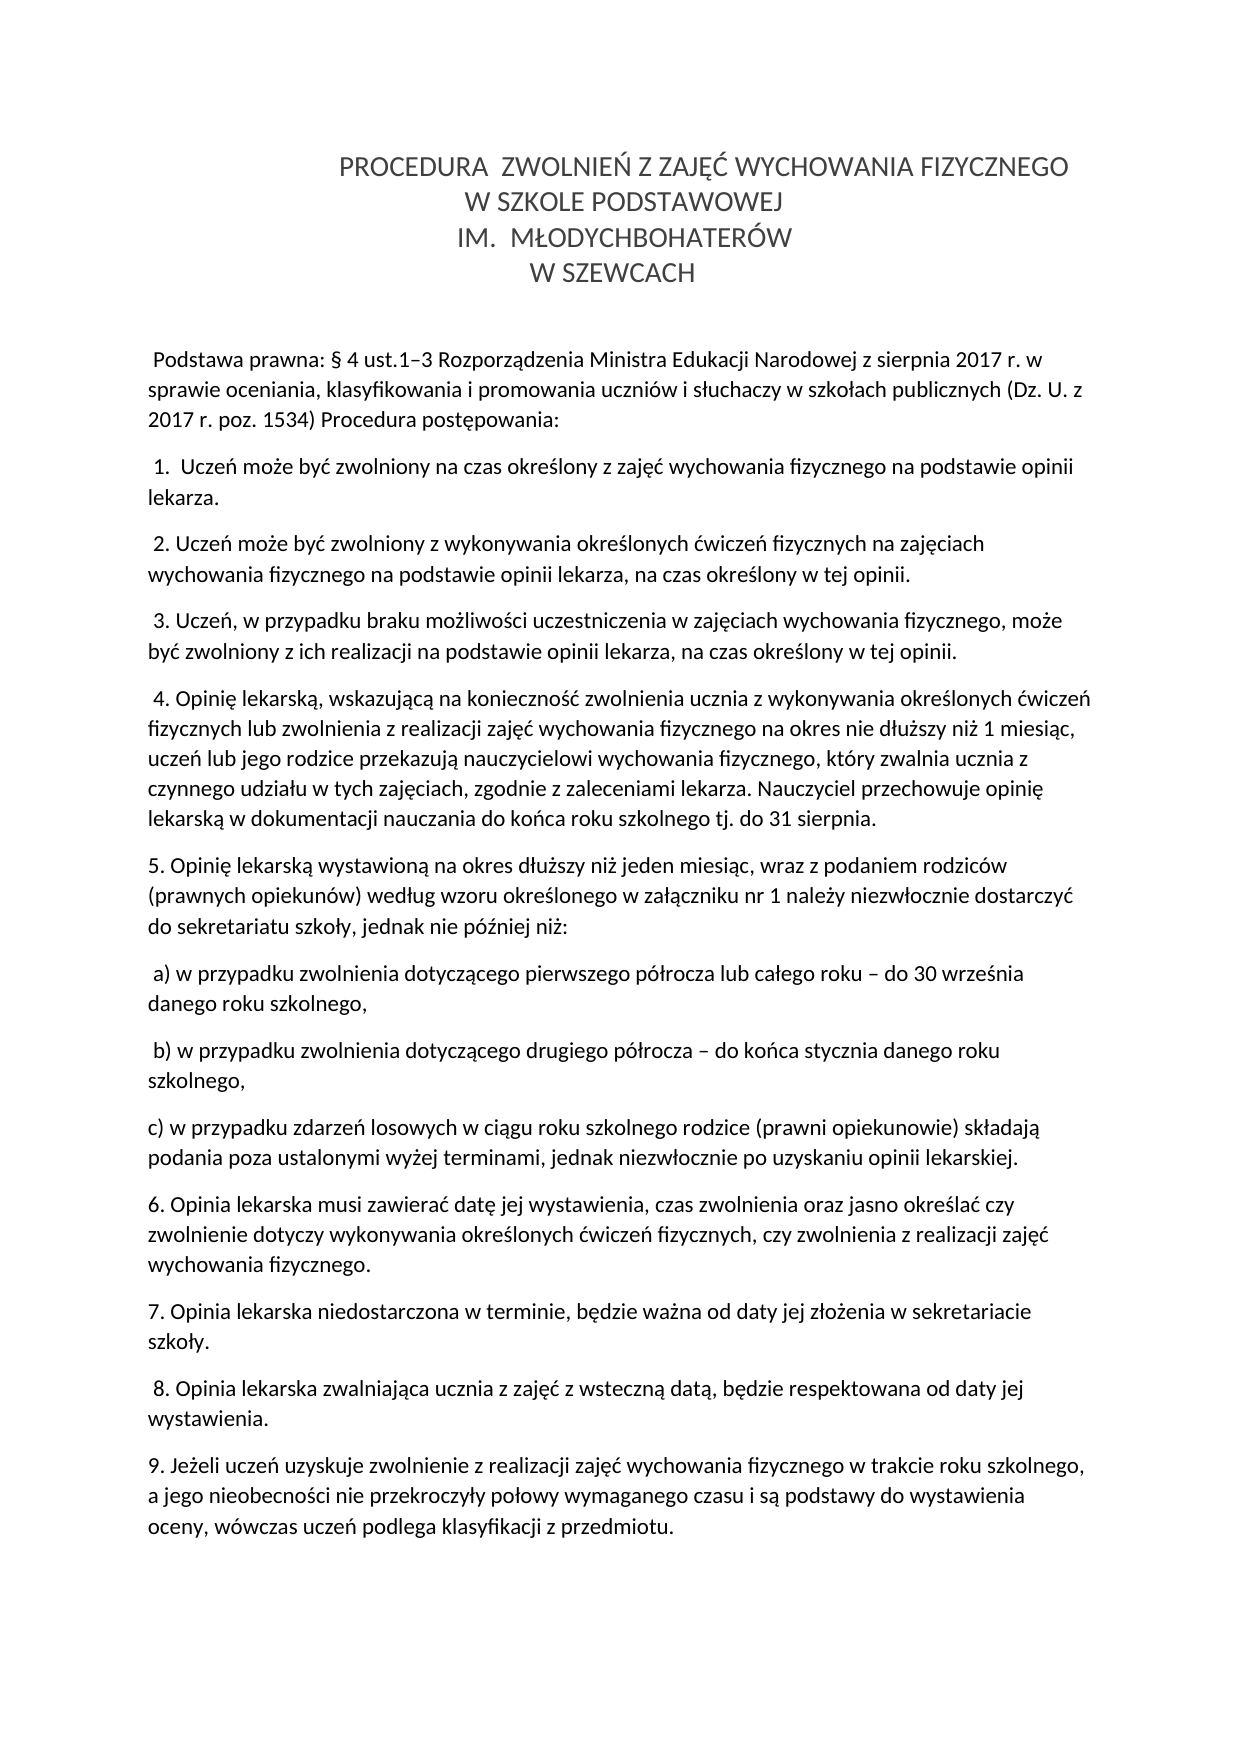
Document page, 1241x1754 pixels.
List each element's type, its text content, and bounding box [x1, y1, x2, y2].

text 4. Opinię lekarską, wskazującą na konieczność zwolnienia ucznia z wykonywania określonych ćwiczeń fizycznych lub zwolnienia z realizacji zajęć wychowania fizycznego na okres nie dłuższy niż 1 miesiąc, uczeń lub jego rodzice przekazują nauczycielowi wychowania fizycznego, który zwalnia ucznia z czynnego udziału w tych zajęciach, zgodnie z zaleceniami lekarza. Nauczyciel przechowuje opinię lekarską w dokumentacji nauczania do końca roku szkolnego tj. do 31 sierpnia. [148, 684, 1093, 833]
text 9. Jeżeli uczeń uzyskuje zwolnienie z realizacji zajęć wychowania fizycznego w trakcie roku szkolnego, a jego nieobecności nie przekroczyły połowy wymaganego czasu i są podstawy do wystawienia oceny, wówczas uczeń podlega klasyfikacji z przedmiotu. [148, 1451, 1093, 1540]
text 8. Opinia lekarska zwalniająca ucznia z zajęć z wsteczną datą, będzie respektowana od daty jej wystawienia. [148, 1374, 1093, 1433]
text 3. Uczeń, w przypadku braku możliwości uczestniczenia w zajęciach wychowania fizycznego, może być zwolniony z ich realizacji na podstawie opinii lekarza, na czas określony w tej opinii. [148, 607, 1093, 665]
text W SZKOLE PODSTAWOWEJ [148, 183, 1093, 219]
text PROCEDURA ZWOLNIEŃ Z ZAJĘĆ WYCHOWANIA FIZYCZNEGO [148, 148, 1093, 183]
text a) w przypadku zwolnienia dotyczącego pierwszego półrocza lub całego roku – do 30 września danego roku szkolnego, [148, 959, 1093, 1017]
text Podstawa prawna: § 4 ust.1–3 Rozporządzenia Ministra Edukacji Narodowej z sierpnia 2017 r. w sprawie oceniania, klasyfikowania i promowania uczniów i słuchaczy w szkołach publicznych (Dz. U. z 2017 r. poz. 1534) Procedura postępowania: [148, 345, 1093, 434]
text 7. Opinia lekarska niedostarczona w terminie, będzie ważna od daty jej złożenia w sekretariacie szkoły. [148, 1297, 1093, 1356]
text 1. Uczeń może być zwolniony na czas określony z zajęć wychowania fizycznego na podstawie opinii lekarza. [148, 452, 1093, 511]
text W SZEWCACH [148, 254, 1093, 290]
text 2. Uczeń może być zwolniony z wykonywania określonych ćwiczeń fizycznych na zajęciach wychowania fizycznego na podstawie opinii lekarza, na czas określony w tej opinii. [148, 529, 1093, 588]
text 5. Opinię lekarską wystawioną na okres dłuższy niż jeden miesiąc, wraz z podaniem rodziców (prawnych opiekunów) według wzoru określonego w załączniku nr 1 należy niezwłocznie dostarczyć do sekretariatu szkoły, jednak nie później niż: [148, 851, 1093, 940]
text IM. MŁODYCHBOHATERÓW [148, 219, 1093, 254]
text 6. Opinia lekarska musi zawierać datę jej wystawienia, czas zwolnienia oraz jasno określać czy zwolnienie dotyczy wykonywania określonych ćwiczeń fizycznych, czy zwolnienia z realizacji zajęć wychowania fizycznego. [148, 1190, 1093, 1278]
text b) w przypadku zwolnienia dotyczącego drugiego półrocza – do końca stycznia danego roku szkolnego, [148, 1036, 1093, 1094]
text c) w przypadku zdarzeń losowych w ciągu roku szkolnego rodzice (prawni opiekunowie) składają podania poza ustalonymi wyżej terminami, jednak niezwłocznie po uzyskaniu opinii lekarskiej. [148, 1113, 1093, 1171]
